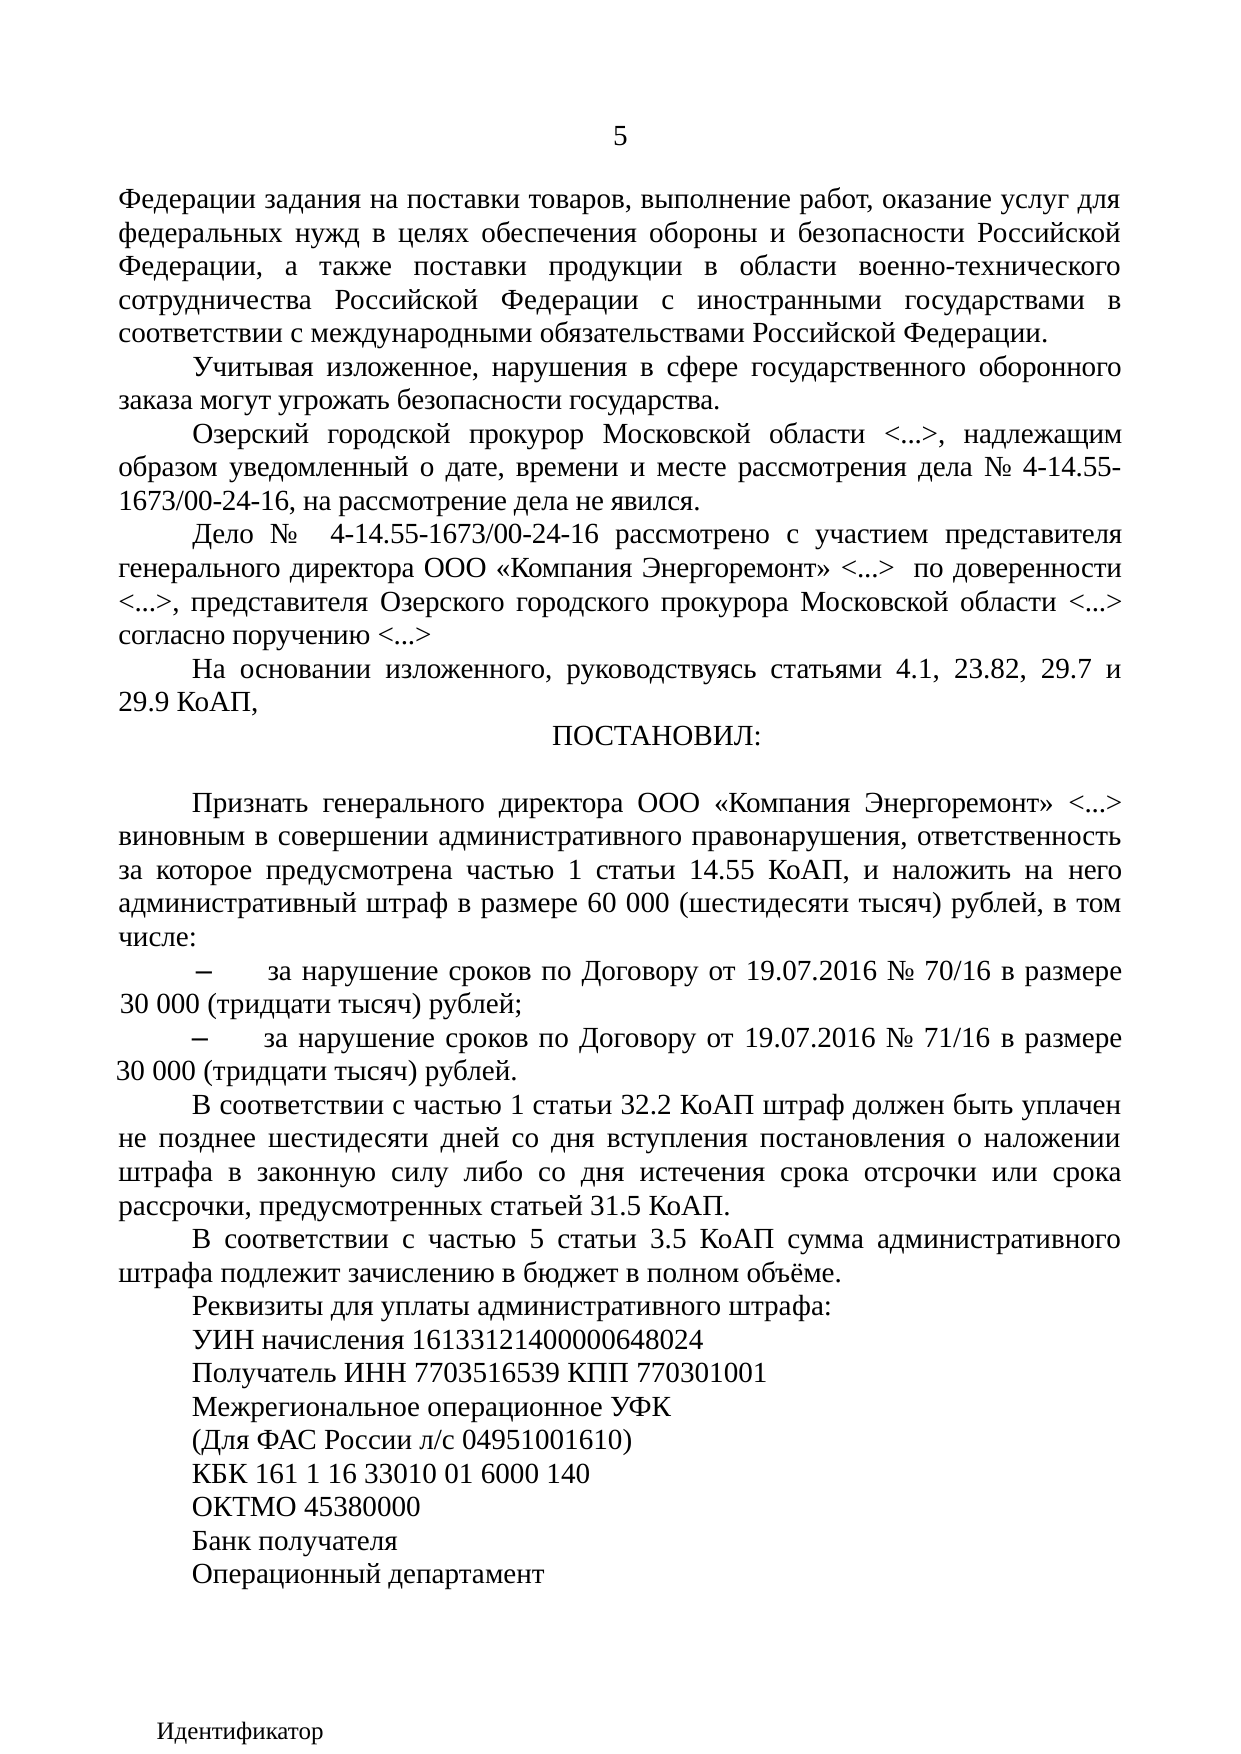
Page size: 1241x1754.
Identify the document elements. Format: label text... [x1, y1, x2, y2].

text Озерский городской прокурор Московской области <...>, надлежащим образом уведомленный о дате, времени и месте рассмотрения дела № 4-14.55-1673/00-24-16, на рассмотрение дела не явился. [118, 416, 1122, 517]
text (Для ФАС России л/с 04951001610) [118, 1422, 1122, 1456]
text КБК 161 1 16 33010 01 6000 140 [118, 1456, 1122, 1489]
text Учитывая изложенное, нарушения в сфере государственного оборонного заказа могут угрожать безопасности государства. [118, 349, 1122, 416]
text Дело № 4-14.55-1673/00-24-16 рассмотрено с участием представителя генерального директора ООО «Компания Энергоремонт» <...> по доверенности <...>, представителя Озерского городского прокурора Московской области <...> согласно поручению <...> [118, 517, 1122, 651]
text УИН начисления 16133121400000648024 [118, 1322, 1122, 1355]
text Банк получателя [118, 1523, 1122, 1557]
text ПОСТАНОВИЛ: [118, 718, 1122, 751]
text Признать генерального директора ООО «Компания Энергоремонт» <...> виновным в совершении административного правонарушения, ответственность за которое предусмотрена частью 1 статьи 14.55 КоАП, и наложить на него административный штраф в размере 60 000 (шестидесяти тысяч) рублей, в том числе: [118, 785, 1122, 953]
text Получатель ИНН 7703516539 КПП 770301001 [118, 1355, 1122, 1389]
text Федерации задания на поставки товаров, выполнение работ, оказание услуг для федеральных нужд в целях обеспечения обороны и безопасности Российской Федерации, а также поставки продукции в области военно-технического сотрудничества Российской Федерации с иностранными государствами в соответствии с международными обязательствами Российской Федерации. [118, 181, 1122, 349]
list за нарушение сроков по Договору от 19.07.2016 № 71/16 в размере 30 000 (тридцати тысяч) рублей. [116, 1020, 1122, 1087]
text Операционный департамент [118, 1557, 1122, 1590]
text Реквизиты для уплаты административного штрафа: [118, 1288, 1122, 1322]
text На основании изложенного, руководствуясь статьями 4.1, 23.82, 29.7 и 29.9 КоАП, [118, 651, 1122, 718]
text В соответствии с частью 5 статьи 3.5 КоАП сумма административного штрафа подлежит зачислению в бюджет в полном объёме. [118, 1221, 1122, 1288]
text В соответствии с частью 1 статьи 32.2 КоАП штраф должен быть уплачен не позднее шестидесяти дней со дня вступления постановления о наложении штрафа в законную силу либо со дня истечения срока отсрочки или срока рассрочки, предусмотренных статьей 31.5 КоАП. [118, 1087, 1122, 1221]
text Межрегиональное операционное УФК [118, 1389, 1122, 1422]
list за нарушение сроков по Договору от 19.07.2016 № 70/16 в размере 30 000 (тридцати тысяч) рублей; [119, 953, 1122, 1020]
text ОКТМО 45380000 [118, 1489, 1122, 1523]
